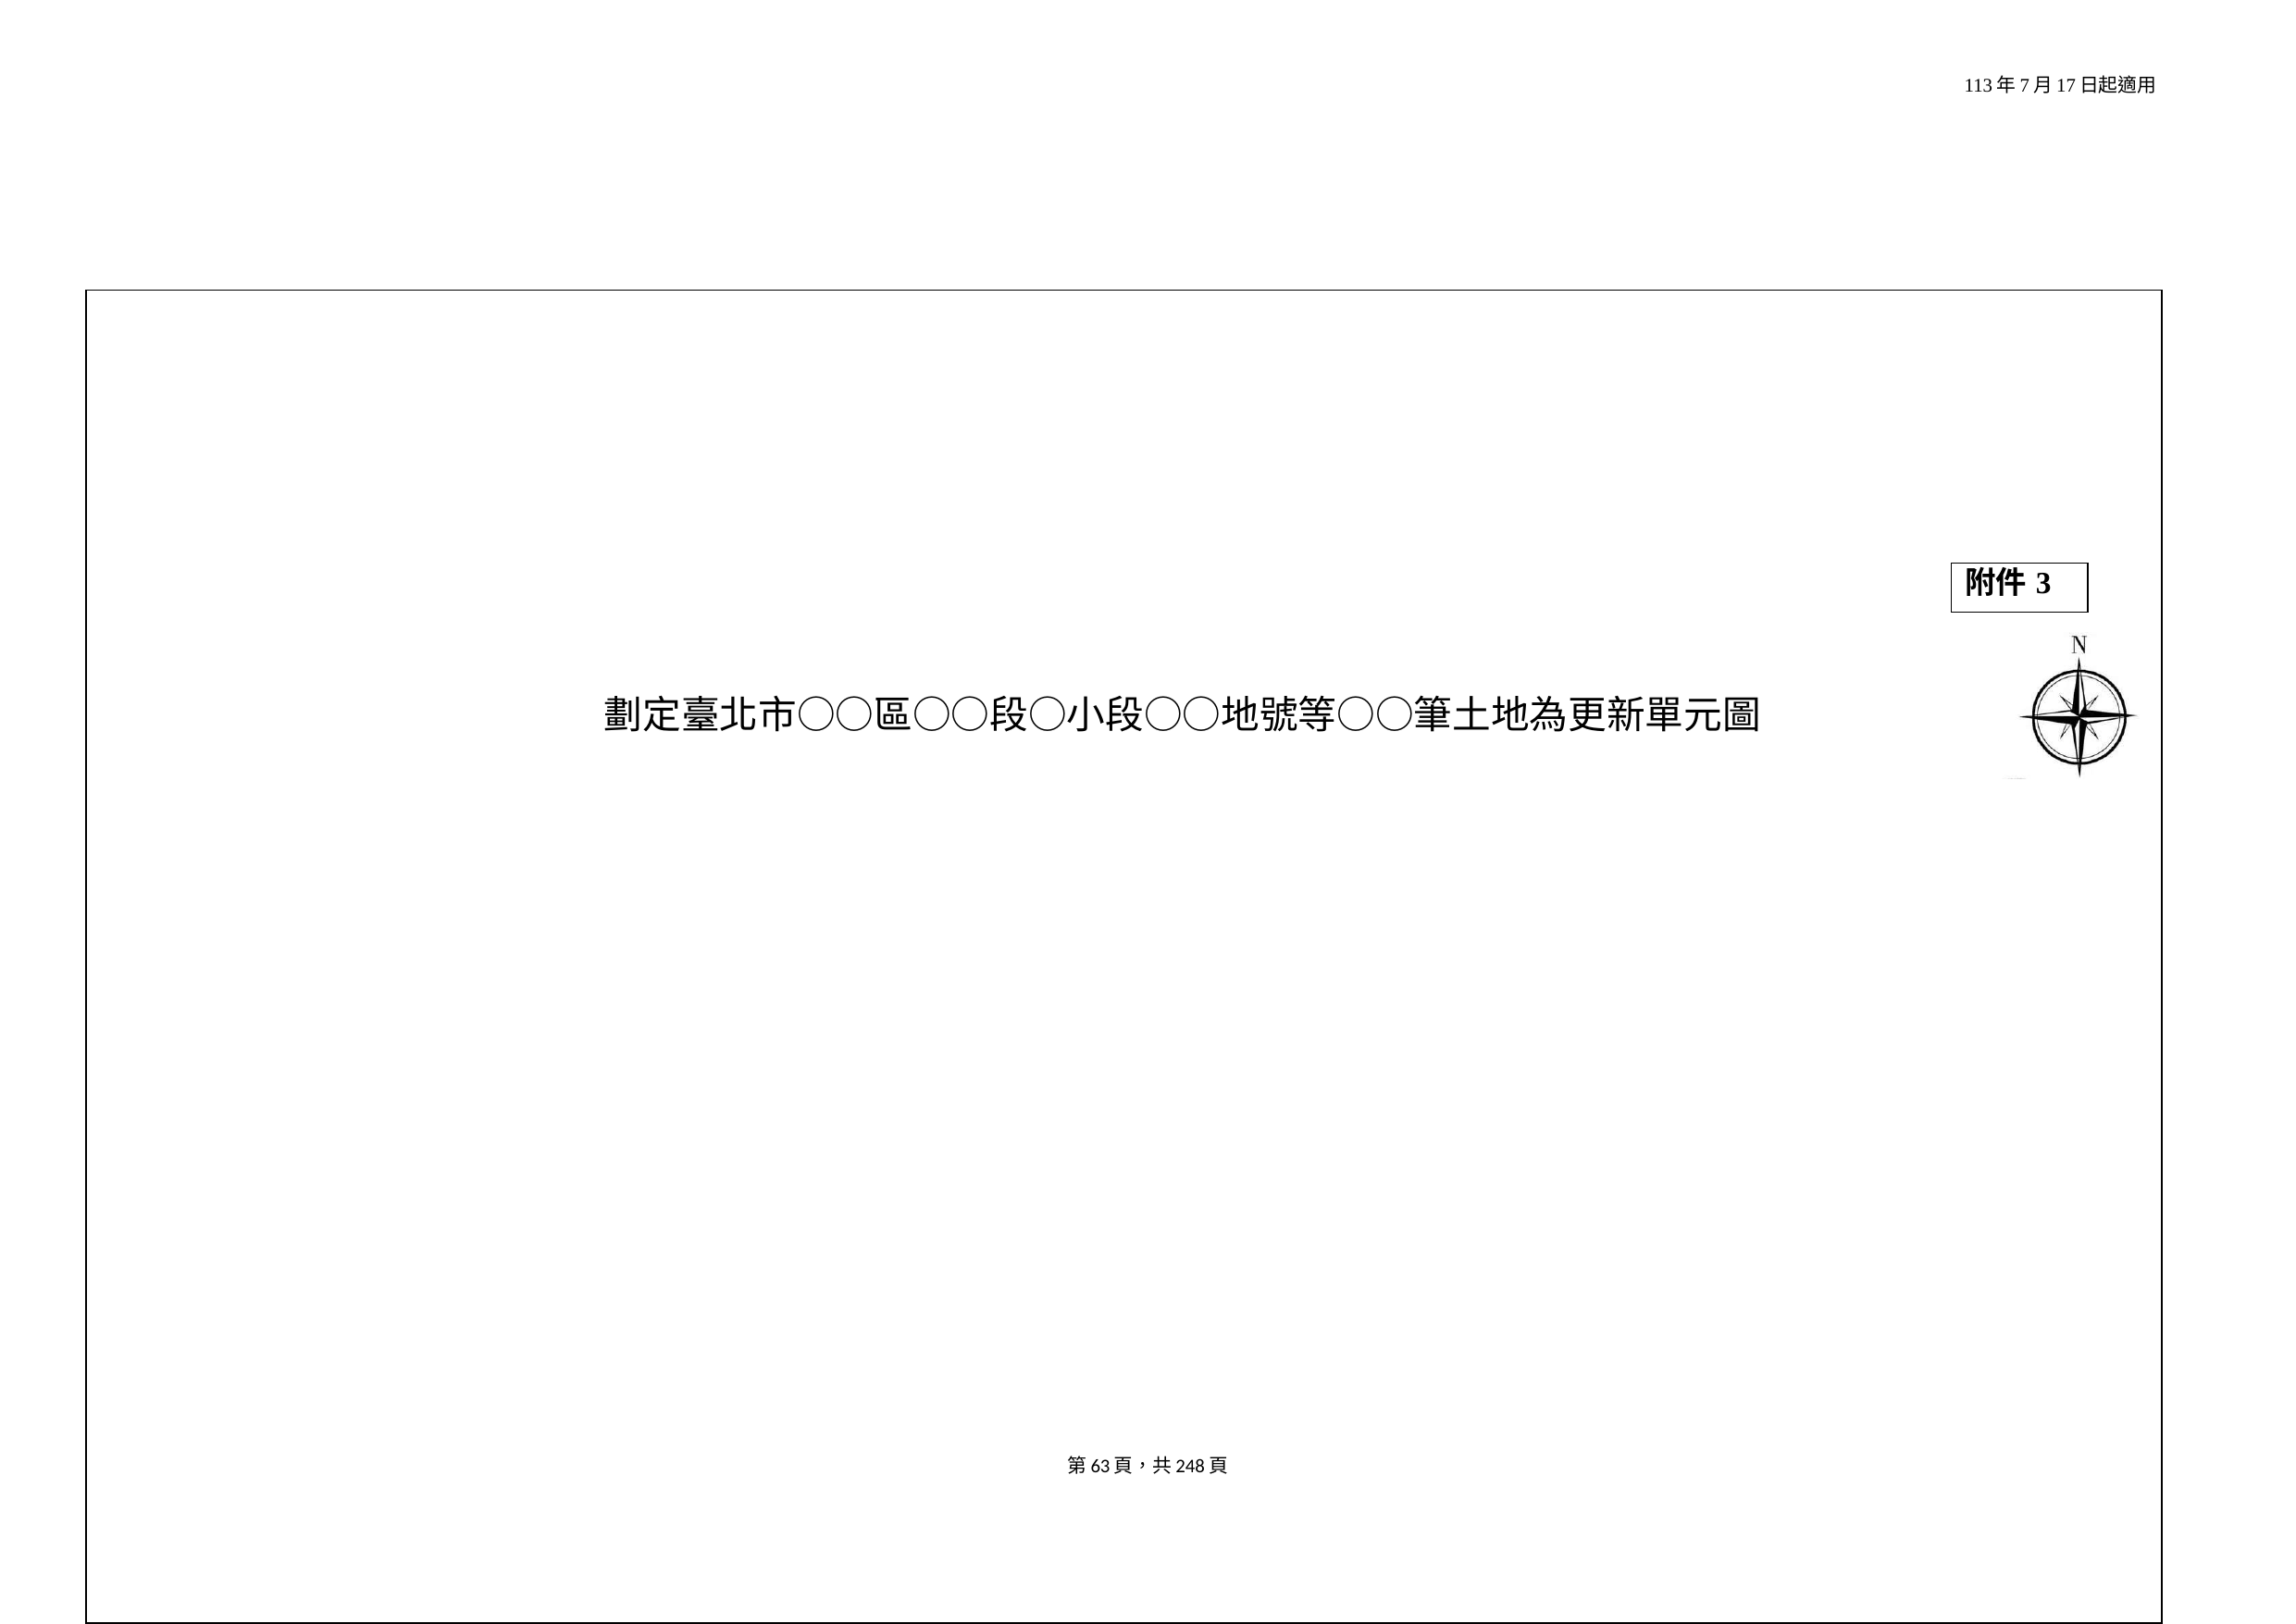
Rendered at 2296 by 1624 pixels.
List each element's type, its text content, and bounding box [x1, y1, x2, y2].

text 劃定臺北市○○區○○段○小段○○地號等○○筆土地為更新單元圖 [209, 684, 2002, 740]
